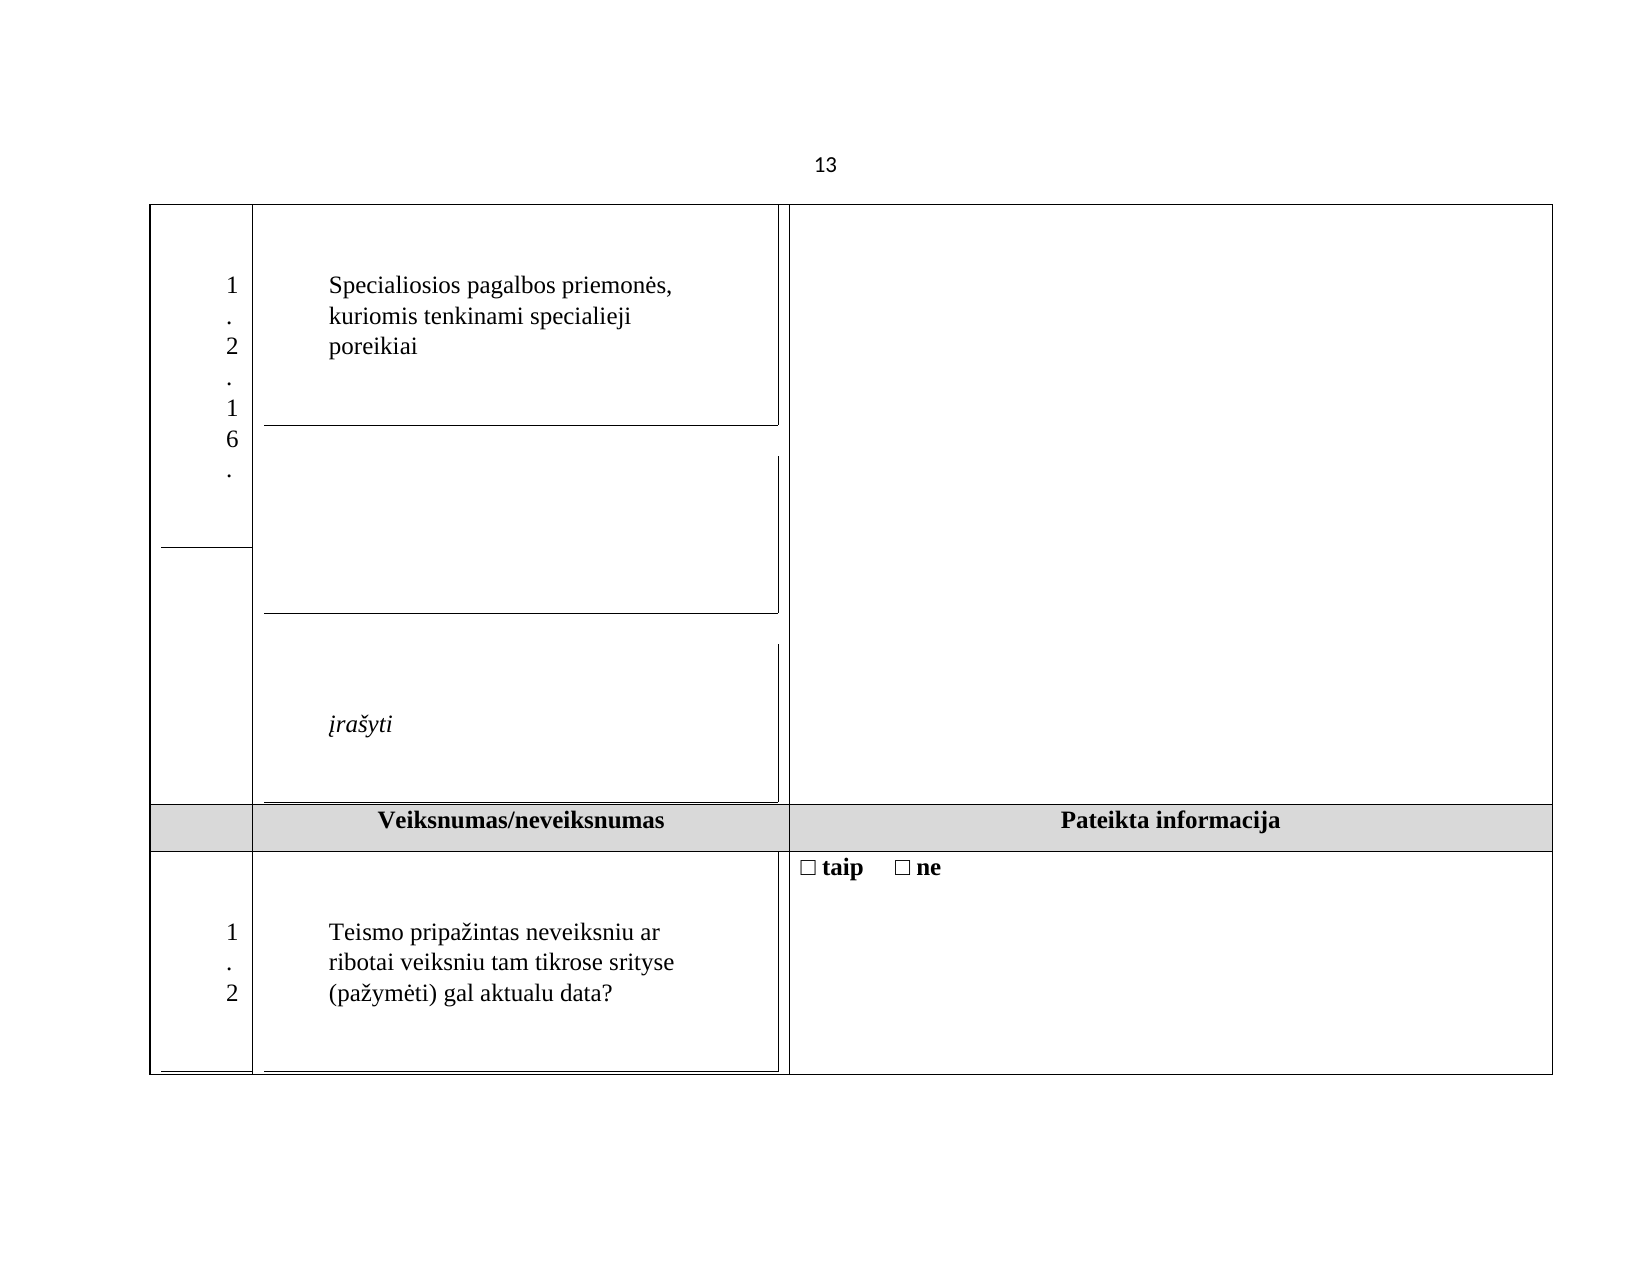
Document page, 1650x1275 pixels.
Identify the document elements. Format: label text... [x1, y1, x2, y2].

table_cell [151, 805, 252, 851]
table_cell [790, 205, 1552, 804]
table_cell Pateikta informacija [790, 805, 1552, 851]
table_cell Specialiosios pagalbos priemonės, kuriomis tenkinami specialieji poreikiai įrašyti [253, 205, 789, 804]
table_cell 1.2.16. [151, 205, 252, 804]
table_cell Teismo pripažintas neveiksniu ar ribotai veiksniu tam tikrose srityse (pažymėti) gal aktualu data? [253, 852, 789, 1073]
table_cell Veiksnumas/neveiksnumas [253, 805, 789, 851]
table_cell 1.2 [151, 852, 252, 1073]
table_cell □ taip □ ne [790, 852, 1552, 1073]
